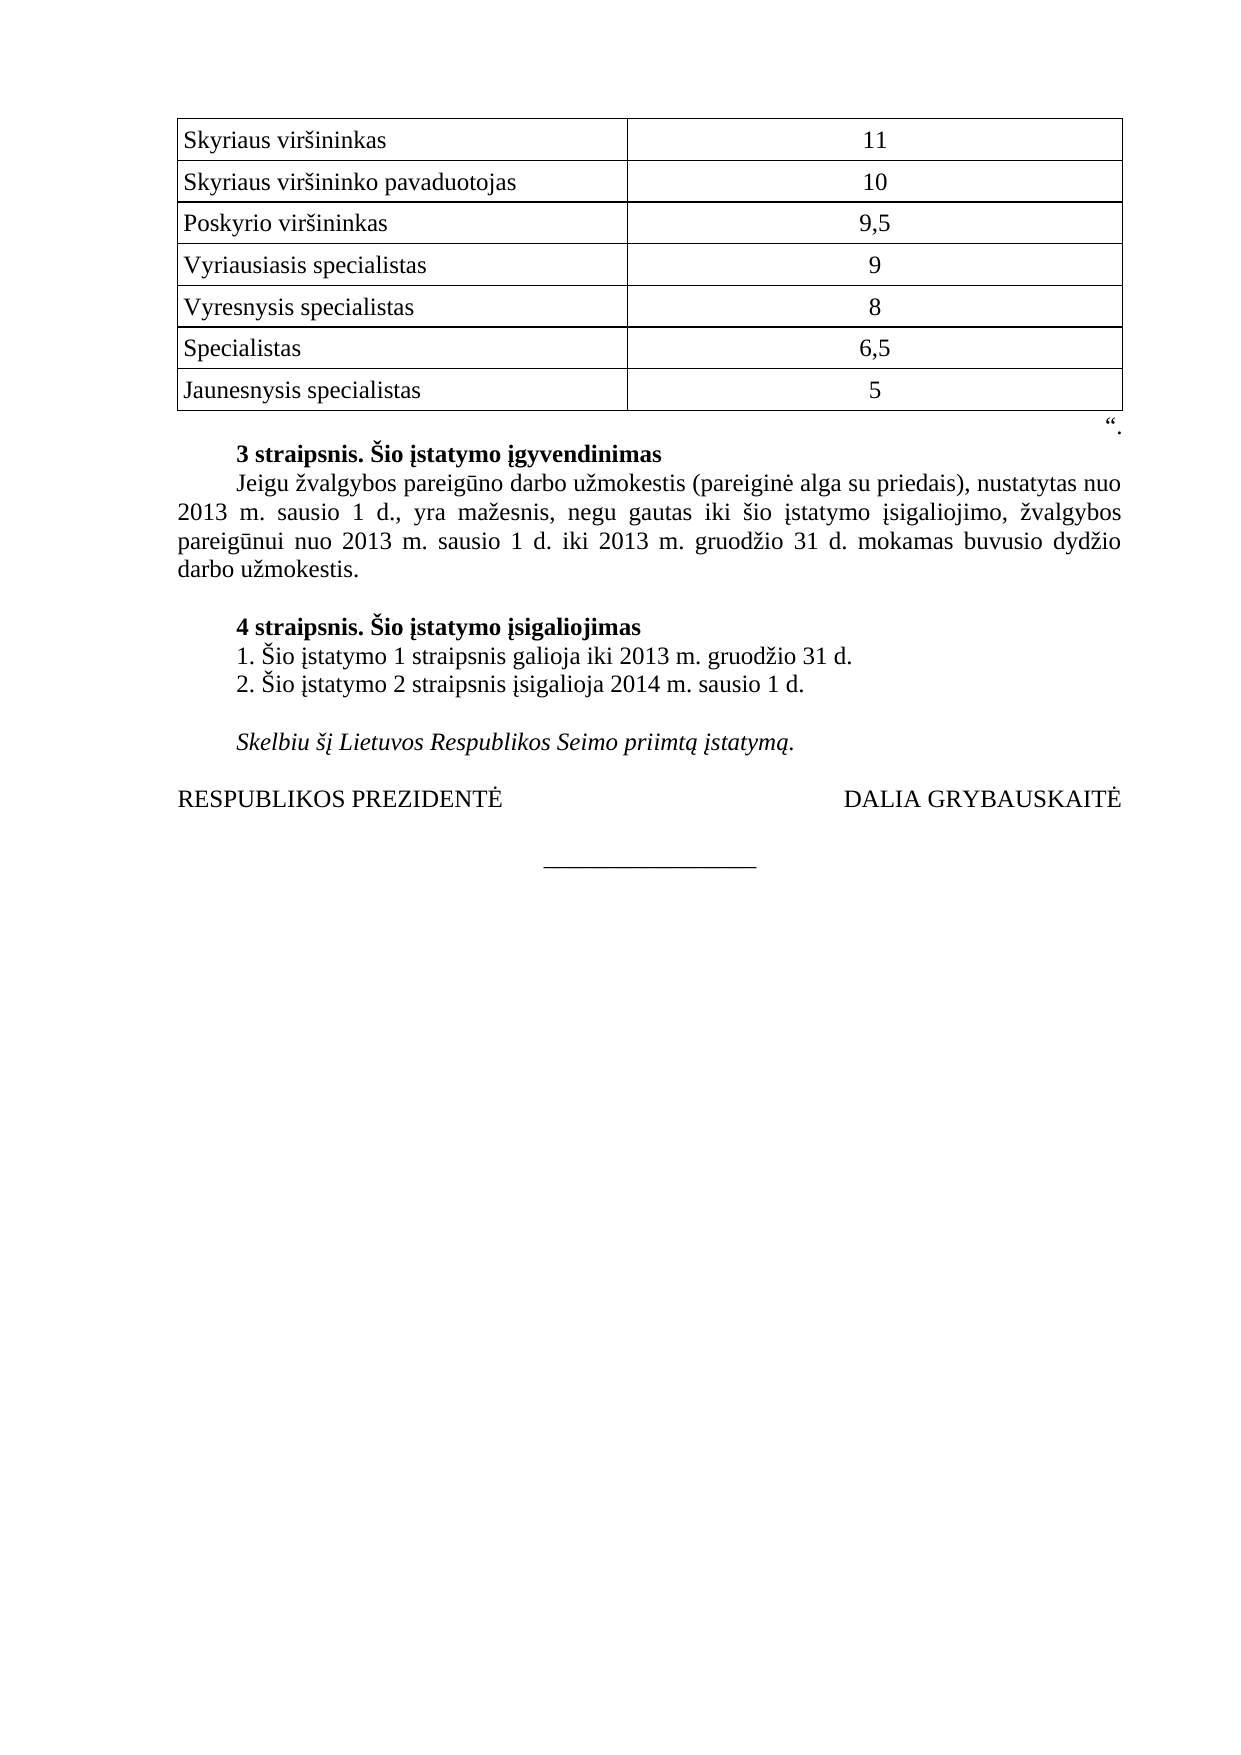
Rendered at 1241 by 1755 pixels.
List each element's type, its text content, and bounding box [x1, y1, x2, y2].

text 2. Šio įstatymo 2 straipsnis įsigalioja 2014 m. sausio 1 d. [177, 669, 1122, 698]
text RESPUBLIKOS PREZIDENTĖ DALIA GRYBAUSKAITĖ [177, 784, 1122, 813]
table_cell Specialistas [178, 328, 627, 368]
text “. [177, 411, 1122, 439]
table_cell Skyriaus viršininko pavaduotojas [178, 161, 627, 201]
table_cell 11 [628, 119, 1122, 160]
table_cell Jaunesnysis specialistas [178, 369, 627, 410]
table_cell 5 [628, 369, 1122, 410]
table_cell Skyriaus viršininkas [178, 119, 627, 160]
text 3 straipsnis. Šio įstatymo įgyvendinimas [177, 439, 1122, 468]
text 1. Šio įstatymo 1 straipsnis galioja iki 2013 m. gruodžio 31 d. [177, 641, 1122, 669]
table_cell Vyresnysis specialistas [178, 286, 627, 326]
table_cell 10 [628, 161, 1122, 201]
text _________________ [177, 842, 1122, 871]
table_cell Vyriausiasis specialistas [178, 244, 627, 285]
table_cell 6,5 [628, 328, 1122, 368]
table_cell Poskyrio viršininkas [178, 203, 627, 243]
text Jeigu žvalgybos pareigūno darbo užmokestis (pareiginė alga su priedais), nustatytas nuo 2013 m. sausio 1 d., yra mažesnis, negu gautas iki šio įstatymo įsigaliojimo, žvalgybos pareigūnui nuo 2013 m. sausio 1 d. iki 2013 m. gruodžio 31 d. mokamas buvusio dydžio darbo užmokestis. [177, 468, 1122, 583]
text 4 straipsnis. Šio įstatymo įsigaliojimas [177, 612, 1122, 641]
table_cell 9 [628, 244, 1122, 285]
text Skelbiu šį Lietuvos Respublikos Seimo priimtą įstatymą. [177, 727, 1122, 756]
table_cell 8 [628, 286, 1122, 326]
table_cell 9,5 [628, 203, 1122, 243]
